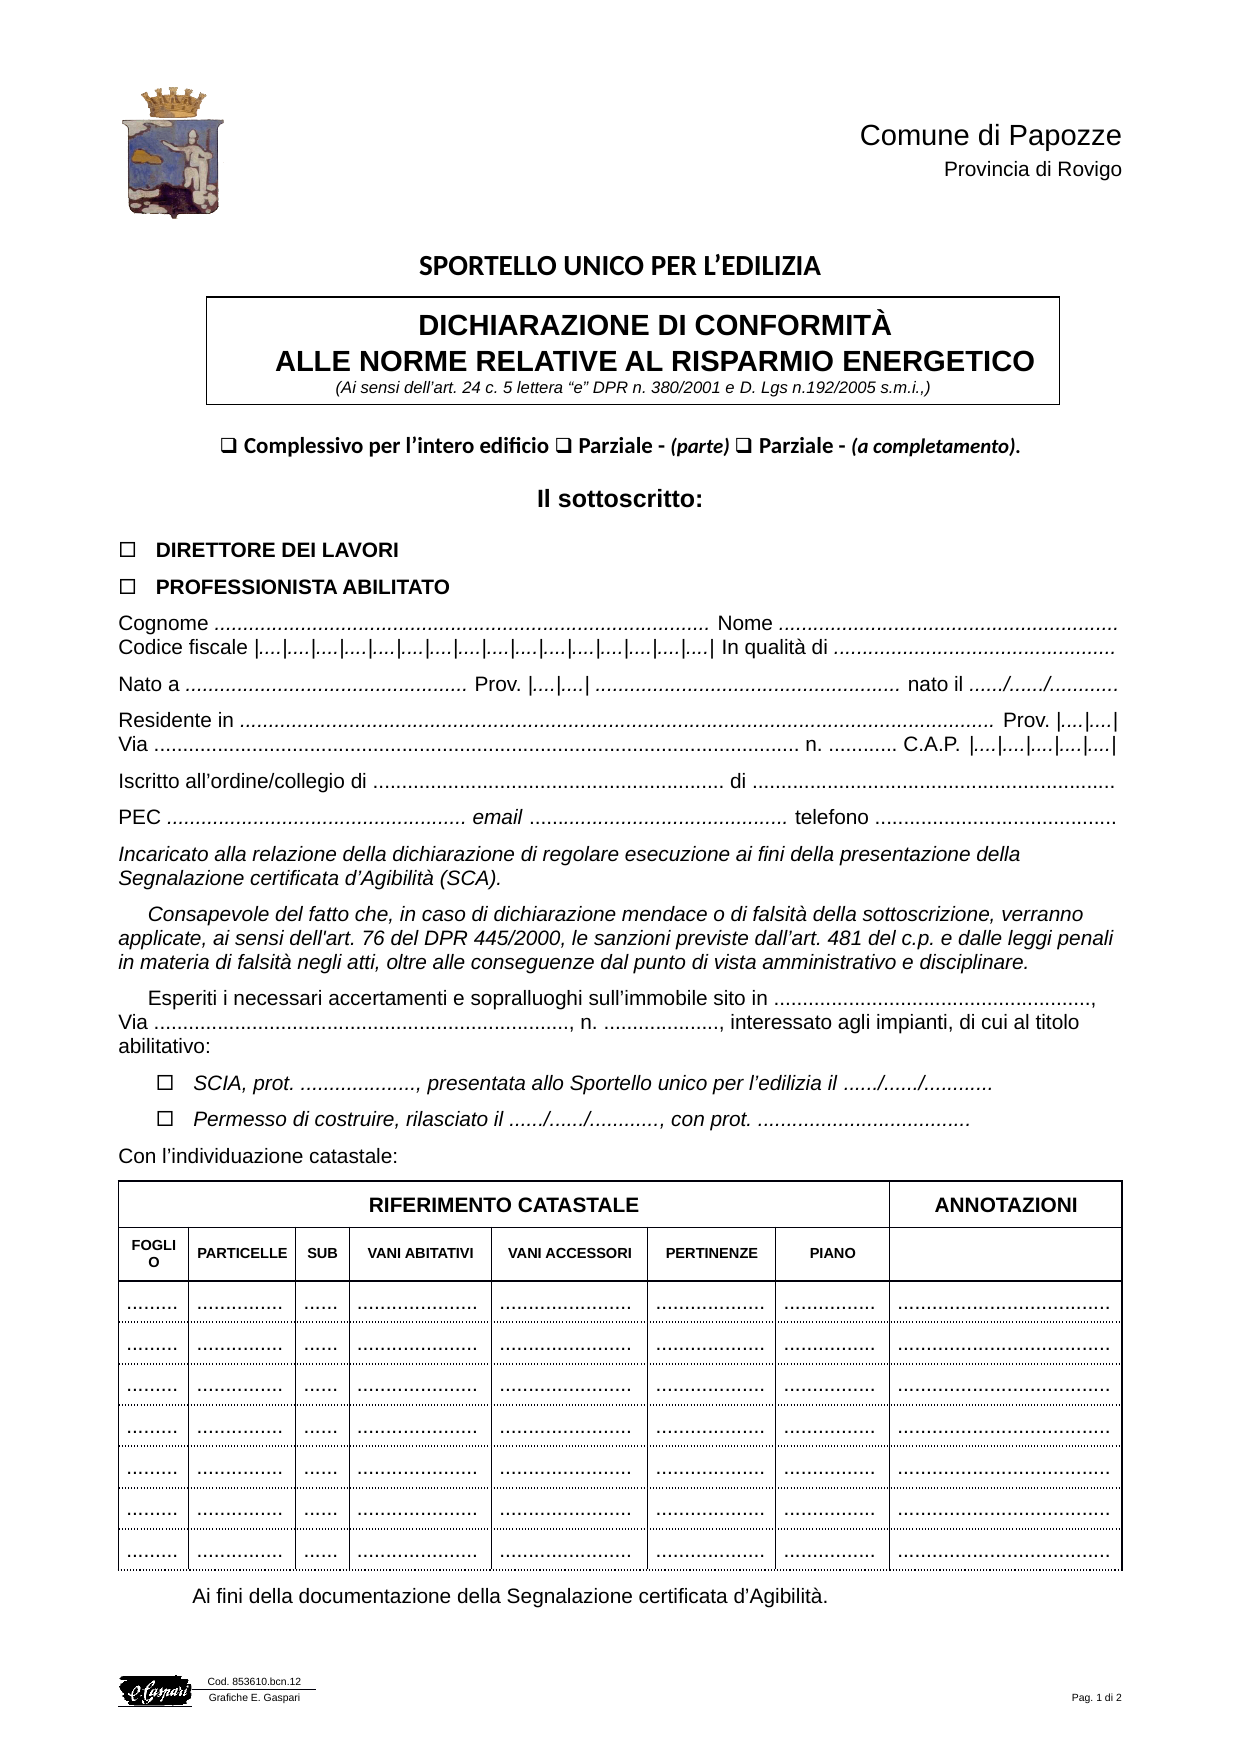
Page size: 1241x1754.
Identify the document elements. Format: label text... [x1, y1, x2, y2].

table_cell ....................... [492, 1528, 647, 1569]
table_cell ................... [648, 1321, 775, 1362]
table_cell ......... [119, 1528, 188, 1569]
table_cell ..................... [350, 1487, 491, 1528]
list PROFESSIONISTA ABILITATO [118, 574, 1122, 599]
table_cell ...... [296, 1487, 349, 1528]
table_cell ................ [776, 1282, 889, 1321]
table_cell ..................... [350, 1363, 491, 1404]
table_cell ................... [648, 1528, 775, 1569]
table_cell ..................... [350, 1528, 491, 1569]
table_cell [890, 1228, 1121, 1280]
table_cell VANI ABITATIVI [350, 1228, 491, 1280]
table_cell ..................... [350, 1321, 491, 1362]
table_cell ..................................... [890, 1404, 1121, 1445]
picture [122, 87, 224, 219]
list Permesso di costruire, rilasciato il ....../....../............, con prot. ..................................... [156, 1107, 1122, 1131]
table_cell PERTINENZE [648, 1228, 775, 1280]
table_cell PARTICELLE [189, 1228, 295, 1280]
table_cell ................... [648, 1445, 775, 1487]
table_cell ............... [189, 1445, 295, 1487]
table_cell ................ [776, 1528, 889, 1569]
table_cell ................ [776, 1321, 889, 1362]
table_cell ................ [776, 1404, 889, 1445]
table_cell ......... [119, 1321, 188, 1362]
table_cell SUB [296, 1228, 349, 1280]
text Provincia di Rovigo [224, 157, 1122, 181]
table_cell ................... [648, 1487, 775, 1528]
table_cell ..................................... [890, 1487, 1121, 1528]
table_cell ...... [296, 1363, 349, 1404]
table_cell ......... [119, 1363, 188, 1404]
list DIRETTORE DEI LAVORI [118, 538, 1122, 562]
text Il sottoscritto: [118, 484, 1122, 513]
text Con l’individuazione catastale: [118, 1144, 1122, 1168]
text Incaricato alla relazione della dichiarazione di regolare esecuzione ai fini della presentazione della Segnalazione certificata d’Agibilità (SCA). [118, 841, 1122, 889]
text Esperiti i necessari accertamenti e sopralluoghi sull’immobile sito in ......................................................., Via ........................................................................, n. ...................., interessato agli impianti, di cui al titolo abilitativo: [118, 986, 1122, 1058]
table_cell ....................... [492, 1321, 647, 1362]
table_cell ............... [189, 1487, 295, 1528]
table_cell ..................................... [890, 1445, 1121, 1487]
table_cell ....................... [492, 1363, 647, 1404]
table_cell ...... [296, 1528, 349, 1569]
table_cell ...... [296, 1321, 349, 1362]
table_cell PIANO [776, 1228, 889, 1280]
table_cell ....................... [492, 1445, 647, 1487]
table_cell ....................... [492, 1282, 647, 1321]
table_cell ....................... [492, 1487, 647, 1528]
table_cell FOGLIO [119, 1228, 188, 1280]
text Residente in ................................................................................................................................... Prov. |....|....| Via ................................................................................................................ n. ............ C.A.P. |....|....|....|....|....| [118, 708, 1122, 756]
table_cell ..................... [350, 1404, 491, 1445]
text Comune di Papozze [224, 118, 1122, 152]
table_cell ..................................... [890, 1528, 1121, 1569]
table_cell ............... [189, 1321, 295, 1362]
list SCIA, prot. ...................., presentata allo Sportello unico per l’edilizia il ....../....../............ [156, 1071, 1122, 1094]
table_header ANNOTAZIONI [890, 1182, 1121, 1227]
table_cell ..................... [350, 1445, 491, 1487]
table_cell ............... [189, 1282, 295, 1321]
table_cell ....................... [492, 1404, 647, 1445]
table_cell ...... [296, 1445, 349, 1487]
text  Complessivo per l’intero edificio  Parziale - (parte)  Parziale - (a completamento). [118, 431, 1122, 459]
text Nato a ................................................. Prov. |....|....| ..................................................... nato il ....../....../............ [118, 672, 1122, 696]
table_cell ............... [189, 1363, 295, 1404]
table_cell ...... [296, 1404, 349, 1445]
text Iscritto all’ordine/collegio di ............................................................. di ............................................................... [118, 768, 1122, 792]
table_cell ................... [648, 1363, 775, 1404]
table_cell ................ [776, 1445, 889, 1487]
table_cell VANI ACCESSORI [492, 1228, 647, 1280]
table_cell ..................................... [890, 1321, 1121, 1362]
table_cell ......... [119, 1487, 188, 1528]
table_cell ..................................... [890, 1282, 1121, 1321]
subtitle SPORTELLO UNICO PER L’EDILIZIA [118, 247, 1122, 282]
table_cell ............... [189, 1528, 295, 1569]
text PEC .................................................... email ............................................. telefono .......................................... [118, 805, 1122, 829]
table_cell ..................................... [890, 1363, 1121, 1404]
text Cognome ...................................................................................... Nome ........................................................... Codice fiscale |....|....|....|....|....|....|....|....|....|....|....|....|....|....|....|....| In qualità di ................................................. [118, 611, 1122, 659]
table_cell ............... [189, 1404, 295, 1445]
table_cell ................ [776, 1487, 889, 1528]
text Ai fini della documentazione della Segnalazione certificata d’Agibilità. [118, 1584, 1122, 1608]
table_cell ......... [119, 1445, 188, 1487]
table_cell ................... [648, 1282, 775, 1321]
text Consapevole del fatto che, in caso di dichiarazione mendace o di falsità della sottoscrizione, verranno applicate, ai sensi dell'art. 76 del DPR 445/2000, le sanzioni previste dall’art. 481 del c.p. e dalle leggi penali in materia di falsità negli atti, oltre alle conseguenze dal punto di vista amministrativo e disciplinare. [118, 902, 1122, 974]
table_cell ..................... [350, 1282, 491, 1321]
picture [118, 1674, 192, 1706]
table_cell ................... [648, 1404, 775, 1445]
table_cell ......... [119, 1282, 188, 1321]
table_cell ......... [119, 1404, 188, 1445]
table_cell ................ [776, 1363, 889, 1404]
table_header RIFERIMENTO CATASTALE [119, 1182, 889, 1227]
table_cell ...... [296, 1282, 349, 1321]
